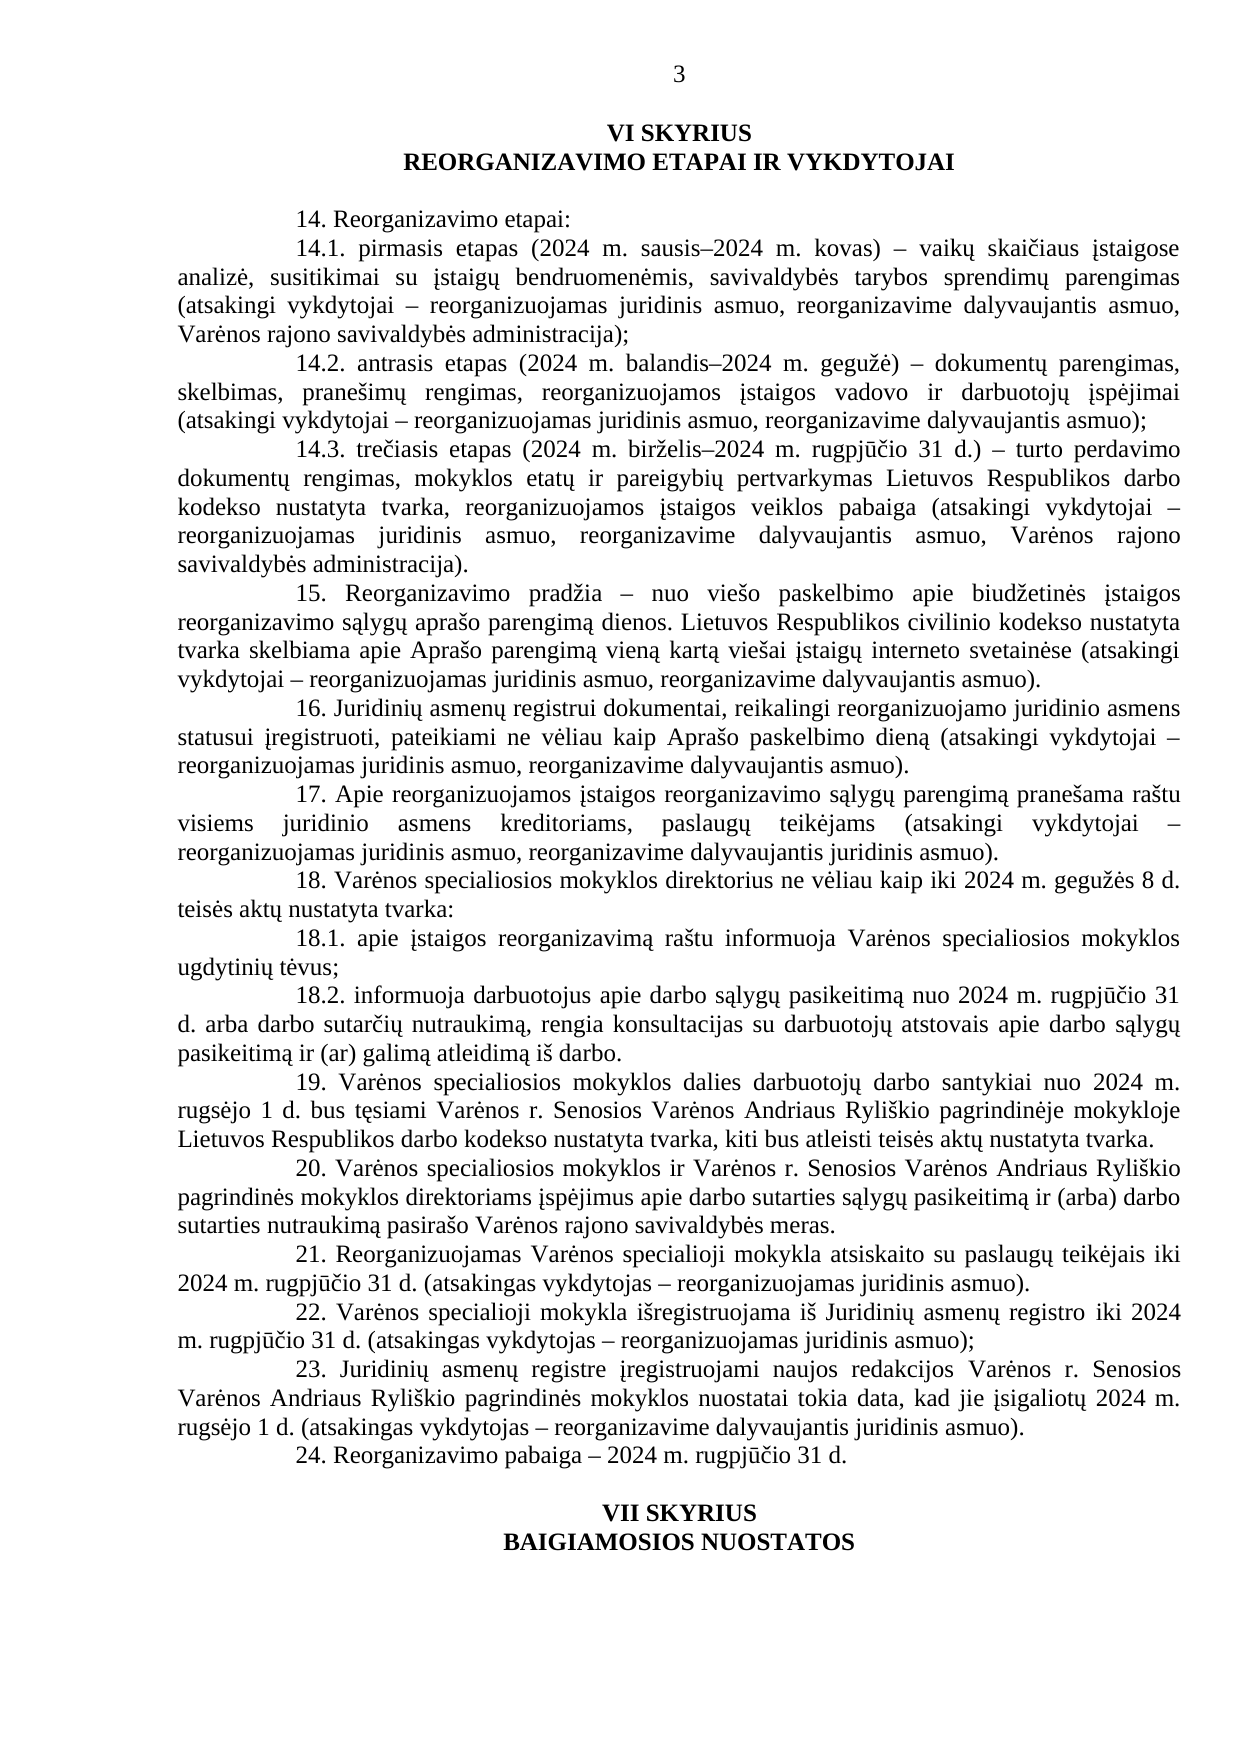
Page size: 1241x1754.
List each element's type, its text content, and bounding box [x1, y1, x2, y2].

text REORGANIZAVIMO ETAPAI IR VYKDYTOJAI [177, 147, 1181, 176]
text 18. Varėnos specialiosios mokyklos direktorius ne vėliau kaip iki 2024 m. gegužės 8 d. teisės aktų nustatyta tvarka: [177, 866, 1181, 923]
text BAIGIAMOSIOS NUOSTATOS [177, 1527, 1181, 1556]
text 18.2. informuoja darbuotojus apie darbo sąlygų pasikeitimą nuo 2024 m. rugpjūčio 31 d. arba darbo sutarčių nutraukimą, rengia konsultacijas su darbuotojų atstovais apie darbo sąlygų pasikeitimą ir (ar) galimą atleidimą iš darbo. [177, 981, 1181, 1067]
text 16. Juridinių asmenų registrui dokumentai, reikalingi reorganizuojamo juridinio asmens statusui įregistruoti, pateikiami ne vėliau kaip Aprašo paskelbimo dieną (atsakingi vykdytojai – reorganizuojamas juridinis asmuo, reorganizavime dalyvaujantis asmuo). [177, 693, 1181, 779]
text 18.1. apie įstaigos reorganizavimą raštu informuoja Varėnos specialiosios mokyklos ugdytinių tėvus; [177, 923, 1181, 981]
text 21. Reorganizuojamas Varėnos specialioji mokykla atsiskaito su paslaugų teikėjais iki 2024 m. rugpjūčio 31 d. (atsakingas vykdytojas – reorganizuojamas juridinis asmuo). [177, 1239, 1181, 1297]
text 19. Varėnos specialiosios mokyklos dalies darbuotojų darbo santykiai nuo 2024 m. rugsėjo 1 d. bus tęsiami Varėnos r. Senosios Varėnos Andriaus Ryliškio pagrindinėje mokykloje Lietuvos Respublikos darbo kodekso nustatyta tvarka, kiti bus atleisti teisės aktų nustatyta tvarka. [177, 1067, 1181, 1153]
text 22. Varėnos specialioji mokykla išregistruojama iš Juridinių asmenų registro iki 2024 m. rugpjūčio 31 d. (atsakingas vykdytojas – reorganizuojamas juridinis asmuo); [177, 1297, 1181, 1354]
text VI SKYRIUS [177, 118, 1181, 147]
text 15. Reorganizavimo pradžia – nuo viešo paskelbimo apie biudžetinės įstaigos reorganizavimo sąlygų aprašo parengimą dienos. Lietuvos Respublikos civilinio kodekso nustatyta tvarka skelbiama apie Aprašo parengimą vieną kartą viešai įstaigų interneto svetainėse (atsakingi vykdytojai – reorganizuojamas juridinis asmuo, reorganizavime dalyvaujantis asmuo). [177, 578, 1181, 693]
text 14.2. antrasis etapas (2024 m. balandis–2024 m. gegužė) – dokumentų parengimas, skelbimas, pranešimų rengimas, reorganizuojamos įstaigos vadovo ir darbuotojų įspėjimai (atsakingi vykdytojai – reorganizuojamas juridinis asmuo, reorganizavime dalyvaujantis asmuo); [177, 348, 1181, 434]
text 23. Juridinių asmenų registre įregistruojami naujos redakcijos Varėnos r. Senosios Varėnos Andriaus Ryliškio pagrindinės mokyklos nuostatai tokia data, kad jie įsigaliotų 2024 m. rugsėjo 1 d. (atsakingas vykdytojas – reorganizavime dalyvaujantis juridinis asmuo). [177, 1354, 1181, 1441]
text 24. Reorganizavimo pabaiga – 2024 m. rugpjūčio 31 d. [177, 1441, 1181, 1469]
text 20. Varėnos specialiosios mokyklos ir Varėnos r. Senosios Varėnos Andriaus Ryliškio pagrindinės mokyklos direktoriams įspėjimus apie darbo sutarties sąlygų pasikeitimą ir (arba) darbo sutarties nutraukimą pasirašo Varėnos rajono savivaldybės meras. [177, 1153, 1181, 1239]
text 14. Reorganizavimo etapai: [177, 204, 1181, 233]
text 14.3. trečiasis etapas (2024 m. birželis–2024 m. rugpjūčio 31 d.) – turto perdavimo dokumentų rengimas, mokyklos etatų ir pareigybių pertvarkymas Lietuvos Respublikos darbo kodekso nustatyta tvarka, reorganizuojamos įstaigos veiklos pabaiga (atsakingi vykdytojai – reorganizuojamas juridinis asmuo, reorganizavime dalyvaujantis asmuo, Varėnos rajono savivaldybės administracija). [177, 434, 1181, 578]
text 14.1. pirmasis etapas (2024 m. sausis–2024 m. kovas) – vaikų skaičiaus įstaigose analizė, susitikimai su įstaigų bendruomenėmis, savivaldybės tarybos sprendimų parengimas (atsakingi vykdytojai – reorganizuojamas juridinis asmuo, reorganizavime dalyvaujantis asmuo, Varėnos rajono savivaldybės administracija); [177, 233, 1181, 348]
text VII SKYRIUS [177, 1498, 1181, 1527]
text 17. Apie reorganizuojamos įstaigos reorganizavimo sąlygų parengimą pranešama raštu visiems juridinio asmens kreditoriams, paslaugų teikėjams (atsakingi vykdytojai – reorganizuojamas juridinis asmuo, reorganizavime dalyvaujantis juridinis asmuo). [177, 779, 1181, 866]
